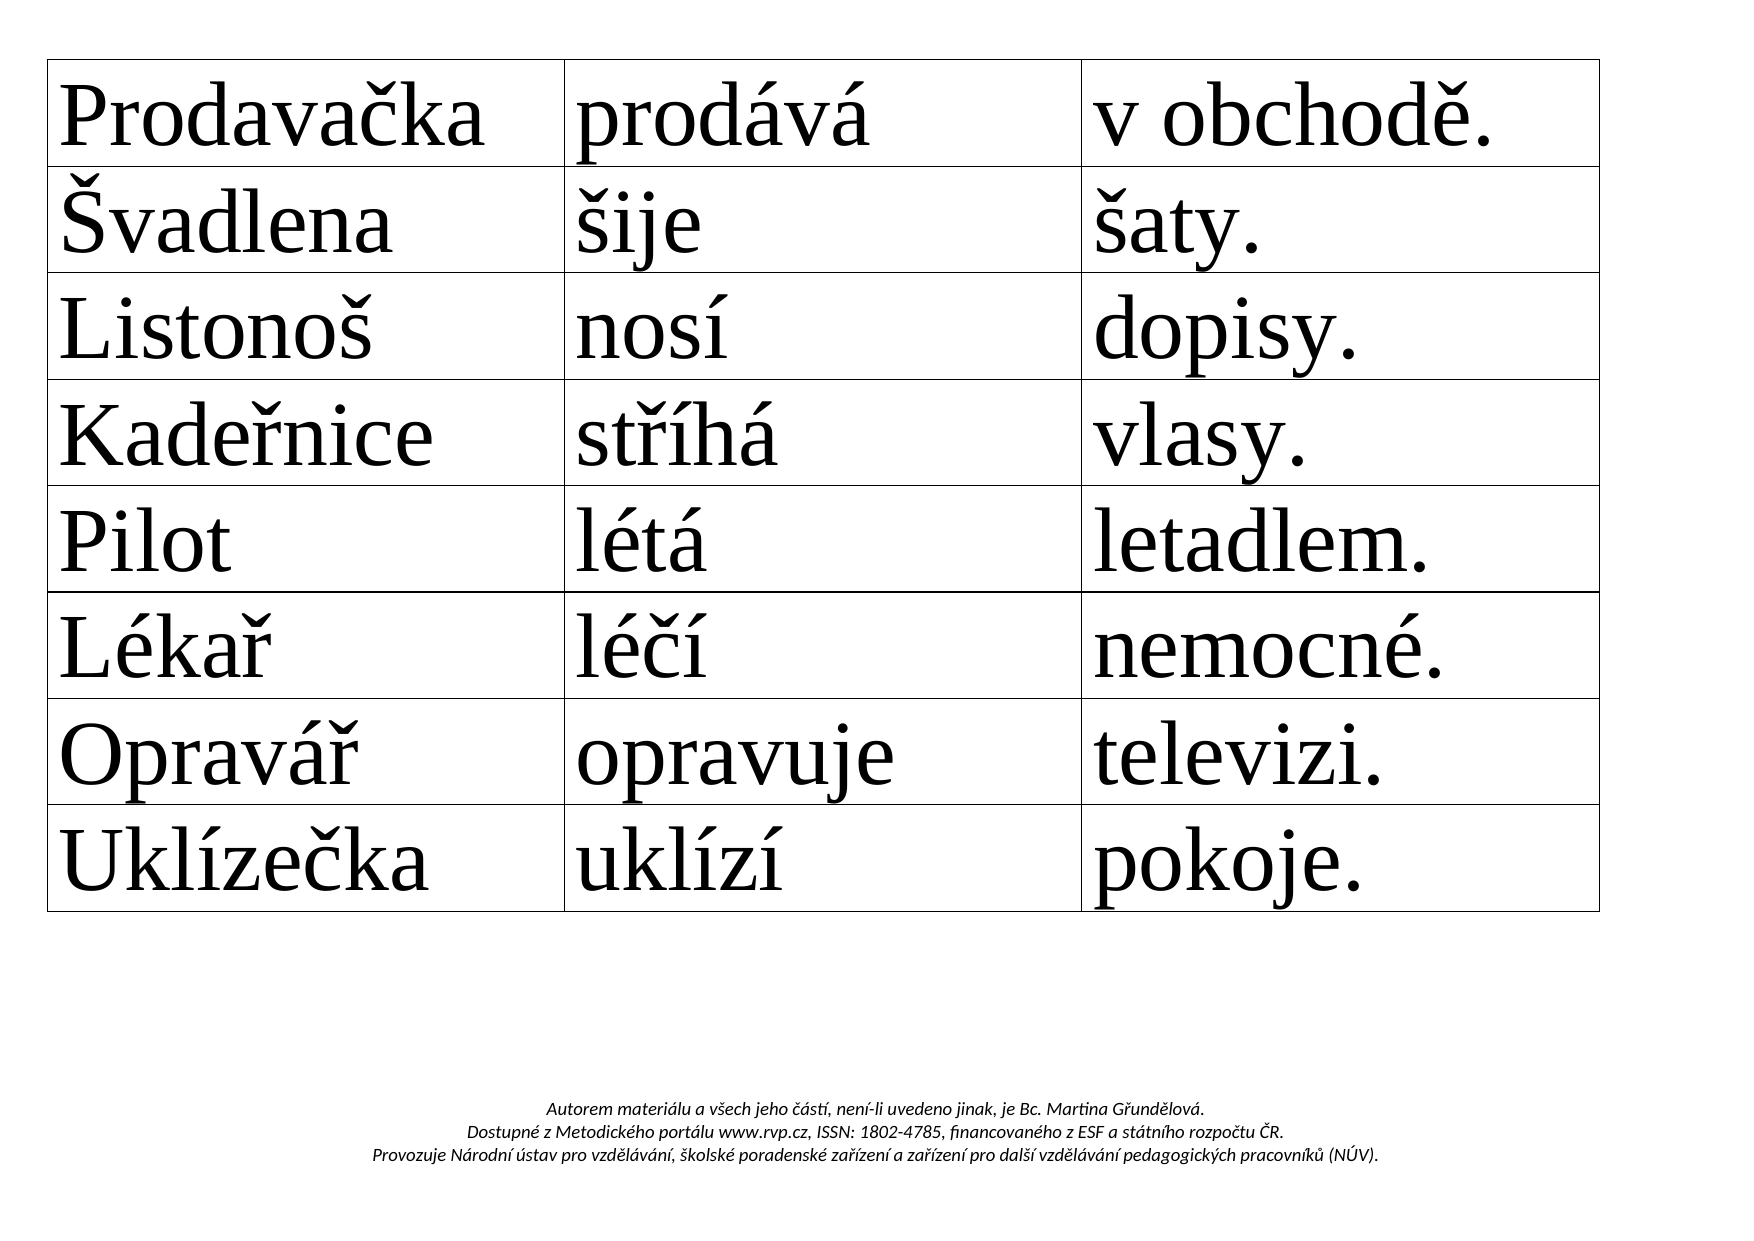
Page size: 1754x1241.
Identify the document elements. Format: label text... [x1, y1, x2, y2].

table_cell Švadlena [48, 167, 564, 272]
table_cell nosí [565, 273, 1081, 378]
table_cell Uklízečka [48, 805, 564, 911]
table_cell šije [565, 167, 1081, 272]
table_cell Listonoš [48, 273, 564, 378]
table_cell Pilot [48, 486, 564, 591]
table_cell stříhá [565, 380, 1081, 485]
table_cell Opravář [48, 699, 564, 804]
table_cell dopisy. [1082, 273, 1599, 378]
table_cell uklízí [565, 805, 1081, 911]
table_cell šaty. [1082, 167, 1599, 272]
table_cell Lékař [48, 593, 564, 698]
table_cell pokoje. [1082, 805, 1599, 911]
table_cell v obchodě. [1082, 60, 1599, 166]
table_cell televizi. [1082, 699, 1599, 804]
table_cell léčí [565, 593, 1081, 698]
table_cell Prodavačka [48, 60, 564, 166]
table_cell opravuje [565, 699, 1081, 804]
table_cell letadlem. [1082, 486, 1599, 591]
table_cell nemocné. [1082, 593, 1599, 698]
table_cell prodává [565, 60, 1081, 166]
table_cell vlasy. [1082, 380, 1599, 485]
table_cell Kadeřnice [48, 380, 564, 485]
table_cell létá [565, 486, 1081, 591]
